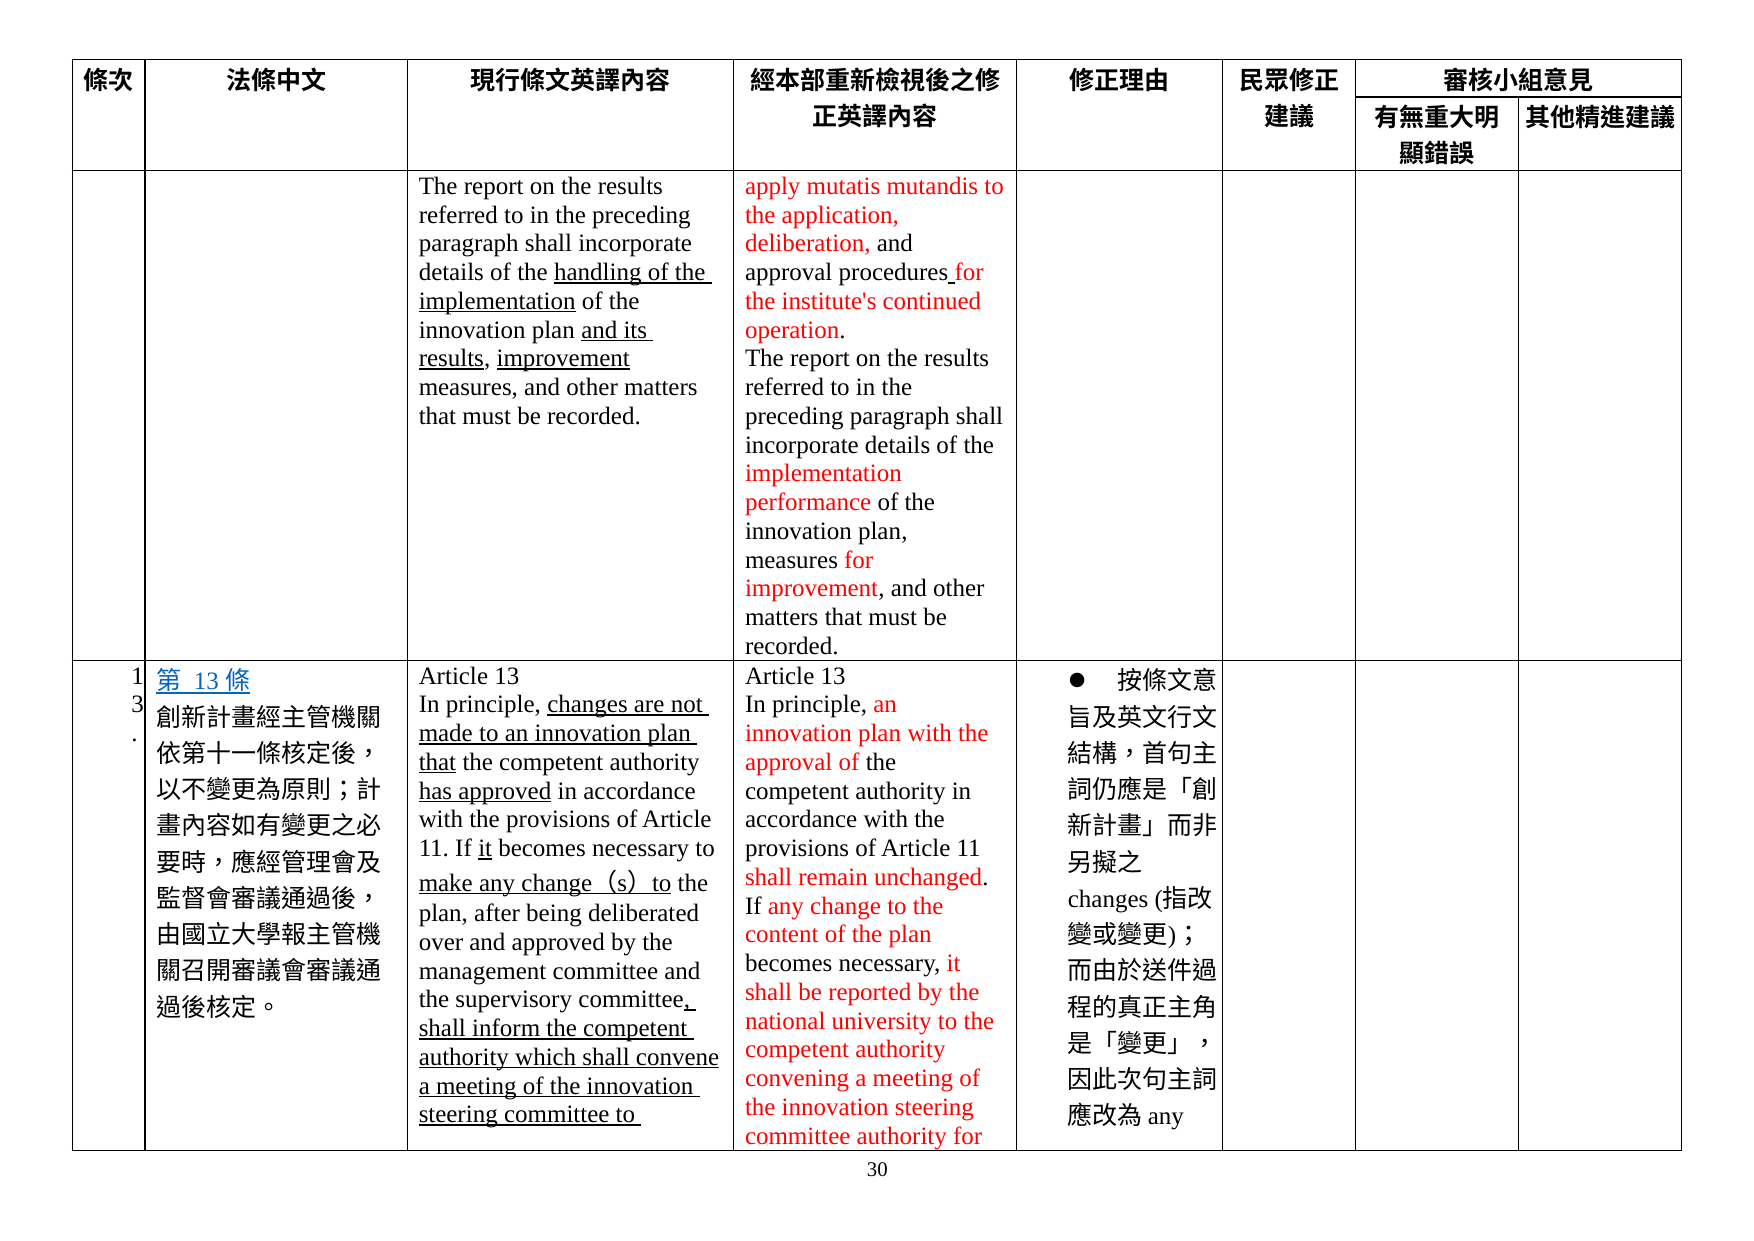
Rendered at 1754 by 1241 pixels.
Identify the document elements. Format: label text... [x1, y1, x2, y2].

table_cell Article 13 In principle, an innovation plan with the approval of the competent authority in accordance with the provisions of Article 11 shall remain unchanged. If any change to the content of the plan becomes necessary, it shall be reported by the national university to the competent authority convening a meeting of the innovation steering committee authority for [734, 661, 1016, 1149]
table_header 法條中文 [146, 60, 407, 170]
table_header 審核小組意見 [1356, 60, 1681, 96]
table_header 經本部重新檢視後之修正英譯內容 [734, 60, 1016, 170]
table_header 條次 [73, 60, 144, 170]
table_header 現行條文英譯內容 [408, 60, 733, 170]
table_cell [146, 171, 407, 660]
table_cell [1519, 171, 1681, 660]
table_cell Article 13 In principle, changes are not made to an innovation plan that the competent authority has approved in accordance with the provisions of Article 11. If it becomes necessary to make any change（s）to the plan, after being deliberated over and approved by the management committee and the supervisory committee, shall inform the competent authority which shall convene a meeting of the innovation steering committee to [408, 661, 733, 1149]
table_cell [1223, 171, 1355, 660]
table_header 民眾修正建議 [1223, 60, 1355, 170]
table_cell [73, 171, 144, 660]
table_cell [73, 661, 144, 1149]
table_cell 其他精進建議 [1519, 98, 1681, 170]
table_cell [1356, 661, 1518, 1149]
table_cell The report on the results referred to in the preceding paragraph shall incorporate details of the handling of the implementation of the innovation plan and its results, improvement measures, and other matters that must be recorded. [408, 171, 733, 660]
table_cell apply mutatis mutandis to the application, deliberation, and approval procedures for the institute's continued operation. The report on the results referred to in the preceding paragraph shall incorporate details of the implementation performance of the innovation plan, measures for improvement, and other matters that must be recorded. [734, 171, 1016, 660]
table_cell [1519, 661, 1681, 1149]
table_cell 按條文意旨及英文行文結構，首句主詞仍應是「創新計畫」而非另擬之changes (指改變或變更)；而由於送件過程的真正主角是「變更」，因此次句主詞應改為any [1017, 661, 1222, 1149]
table_cell 第 13 條 創新計畫經主管機關依第十一條核定後，以不變更為原則；計畫內容如有變更之必要時，應經管理會及監督會審議通過後，由國立大學報主管機關召開審議會審議通過後核定。 [146, 661, 407, 1149]
table_header 修正理由 [1017, 60, 1222, 170]
table_cell [1356, 171, 1518, 660]
table_cell [1223, 661, 1355, 1149]
table_cell 有無重大明顯錯誤 [1356, 98, 1518, 170]
table_cell [1017, 171, 1222, 660]
